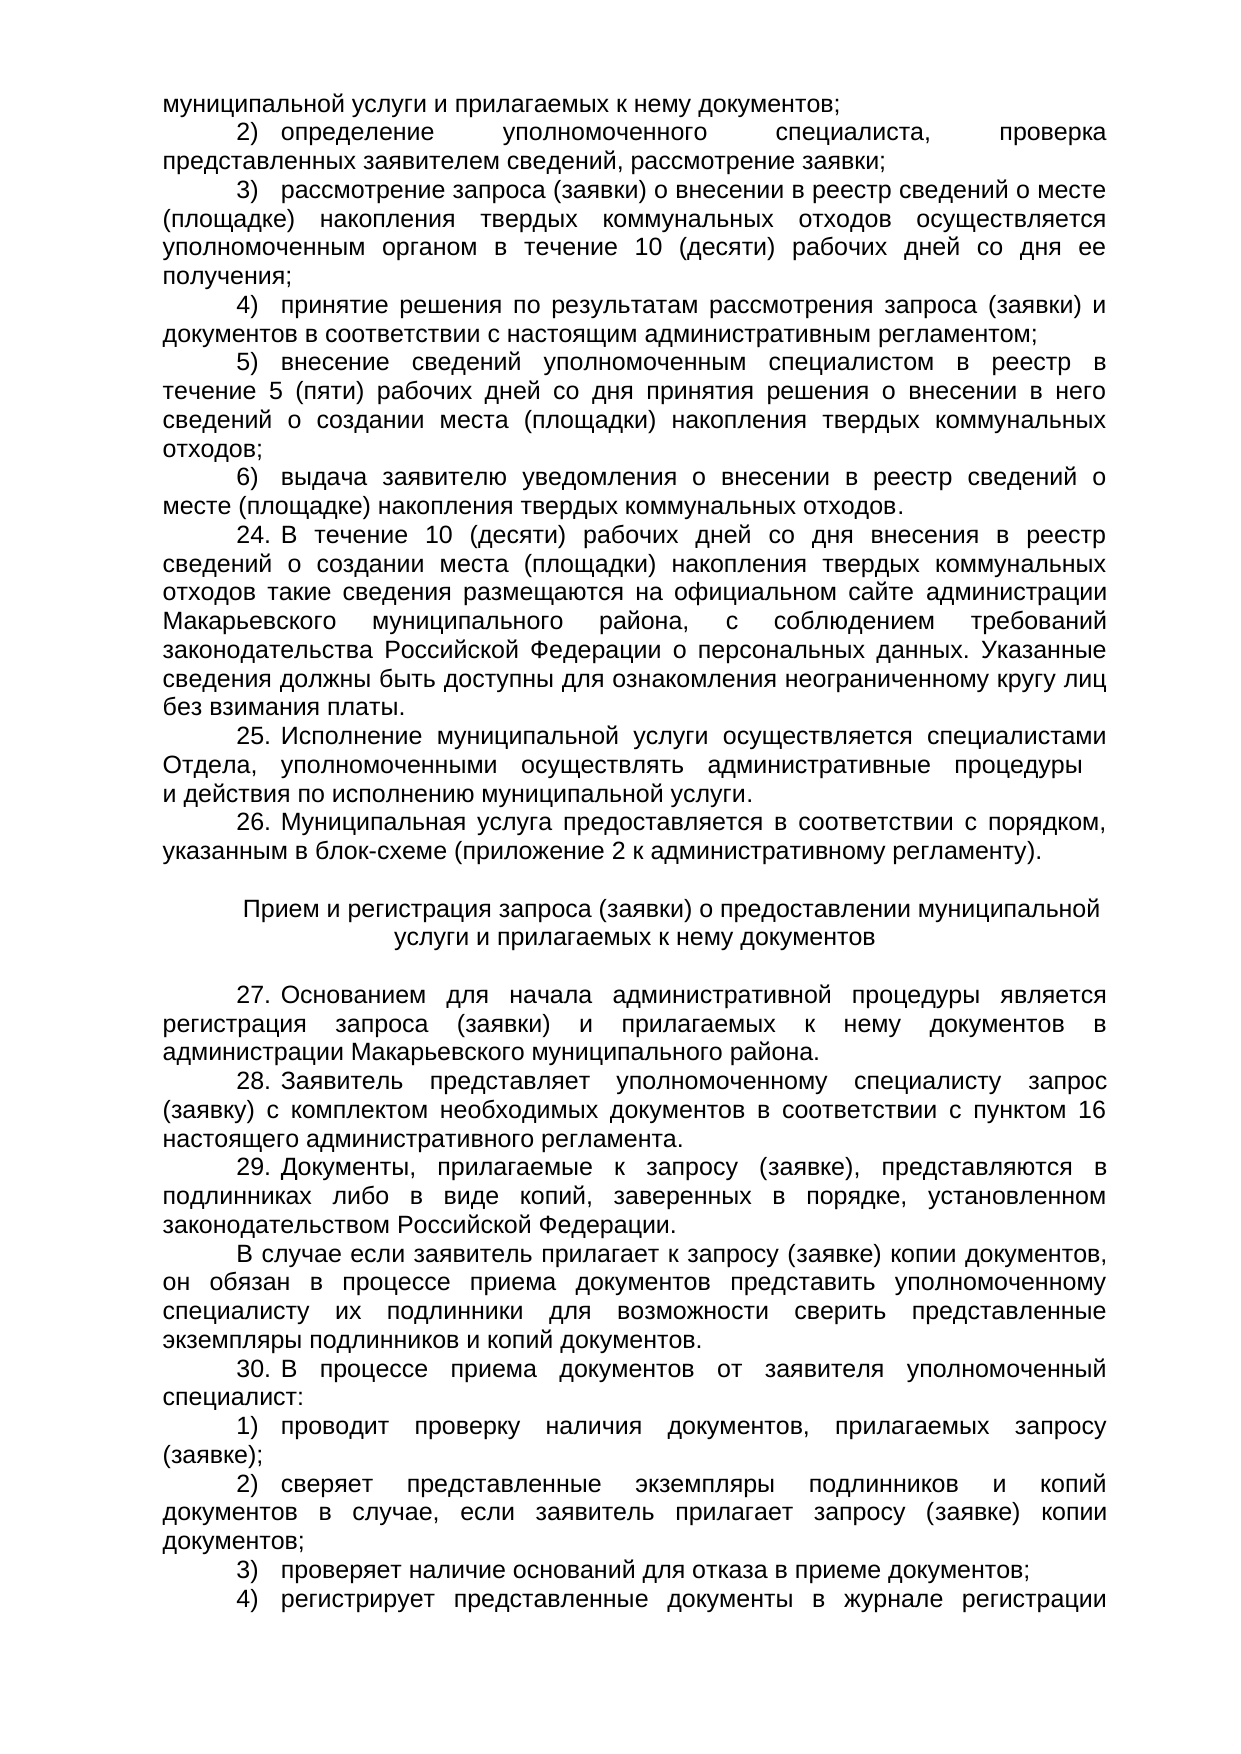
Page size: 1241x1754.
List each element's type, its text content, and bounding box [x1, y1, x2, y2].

list В случае если заявитель прилагает к запросу (заявке) копии документов, он обязан в процессе приема документов представить уполномоченному специалисту их подлинники для возможности сверить представленные экземпляры подлинников и копий документов. [162, 1239, 1107, 1354]
text 24. В течение 10 (десяти) рабочих дней со дня внесения в реестр сведений о создании места (площадки) накопления твердых коммунальных отходов такие сведения размещаются на официальном сайте администрации Макарьевского муниципального района, с соблюдением требований законодательства Российской Федерации о персональных данных. Указанные сведения должны быть доступны для ознакомления неограниченному кругу лиц без взимания платы. [162, 520, 1107, 721]
list 27. Основанием для начала административной процедуры является регистрация запроса (заявки) и прилагаемых к нему документов в администрации Макарьевского муниципального района. [162, 980, 1107, 1066]
text 3) рассмотрение запроса (заявки) о внесении в реестр сведений о месте (площадке) накопления твердых коммунальных отходов осуществляется уполномоченным органом в течение 10 (десяти) рабочих дней со дня ее получения; [162, 175, 1107, 290]
list 3) проверяет наличие оснований для отказа в приеме документов; [162, 1555, 1107, 1584]
list 28. Заявитель представляет уполномоченному специалисту запрос (заявку) с комплектом необходимых документов в соответствии с пунктом 16 настоящего административного регламента. [162, 1066, 1107, 1152]
text муниципальной услуги и прилагаемых к нему документов; [162, 89, 1107, 117]
list 30. В процессе приема документов от заявителя уполномоченный специалист: [162, 1354, 1107, 1411]
list 29. Документы, прилагаемые к запросу (заявке), представляются в подлинниках либо в виде копий, заверенных в порядке, установленном законодательством Российской Федерации. [162, 1152, 1107, 1239]
text 2) определение уполномоченного специалиста, проверка представленных заявителем сведений, рассмотрение заявки; [162, 117, 1107, 175]
text 26. Муниципальная услуга предоставляется в соответствии с порядком, указанным в блок-схеме (приложение 2 к административному регламенту). [162, 807, 1107, 865]
text 4) принятие решения по результатам рассмотрения запроса (заявки) и документов в соответствии с настоящим административным регламентом; [162, 290, 1107, 347]
text 5) внесение сведений уполномоченным специалистом в реестр в течение 5 (пяти) рабочих дней со дня принятия решения о внесении в него сведений о создании места (площадки) накопления твердых коммунальных отходов; [162, 347, 1107, 462]
list Прием и регистрация запроса (заявки) о предоставлении муниципальной услуги и прилагаемых к нему документов [162, 894, 1107, 951]
list 1) проводит проверку наличия документов, прилагаемых запросу (заявке); [162, 1411, 1107, 1469]
list 4) регистрирует представленные документы в журнале регистрации [162, 1584, 1107, 1612]
text 6) выдача заявителю уведомления о внесении в реестр сведений о месте (площадке) накопления твердых коммунальных отходов. [162, 462, 1107, 520]
list 2) сверяет представленные экземпляры подлинников и копий документов в случае, если заявитель прилагает запросу (заявке) копии документов; [162, 1469, 1107, 1555]
text 25. Исполнение муниципальной услуги осуществляется специалистами Отдела, уполномоченными осуществлять административные процедуры и действия по исполнению муниципальной услуги. [162, 721, 1107, 807]
